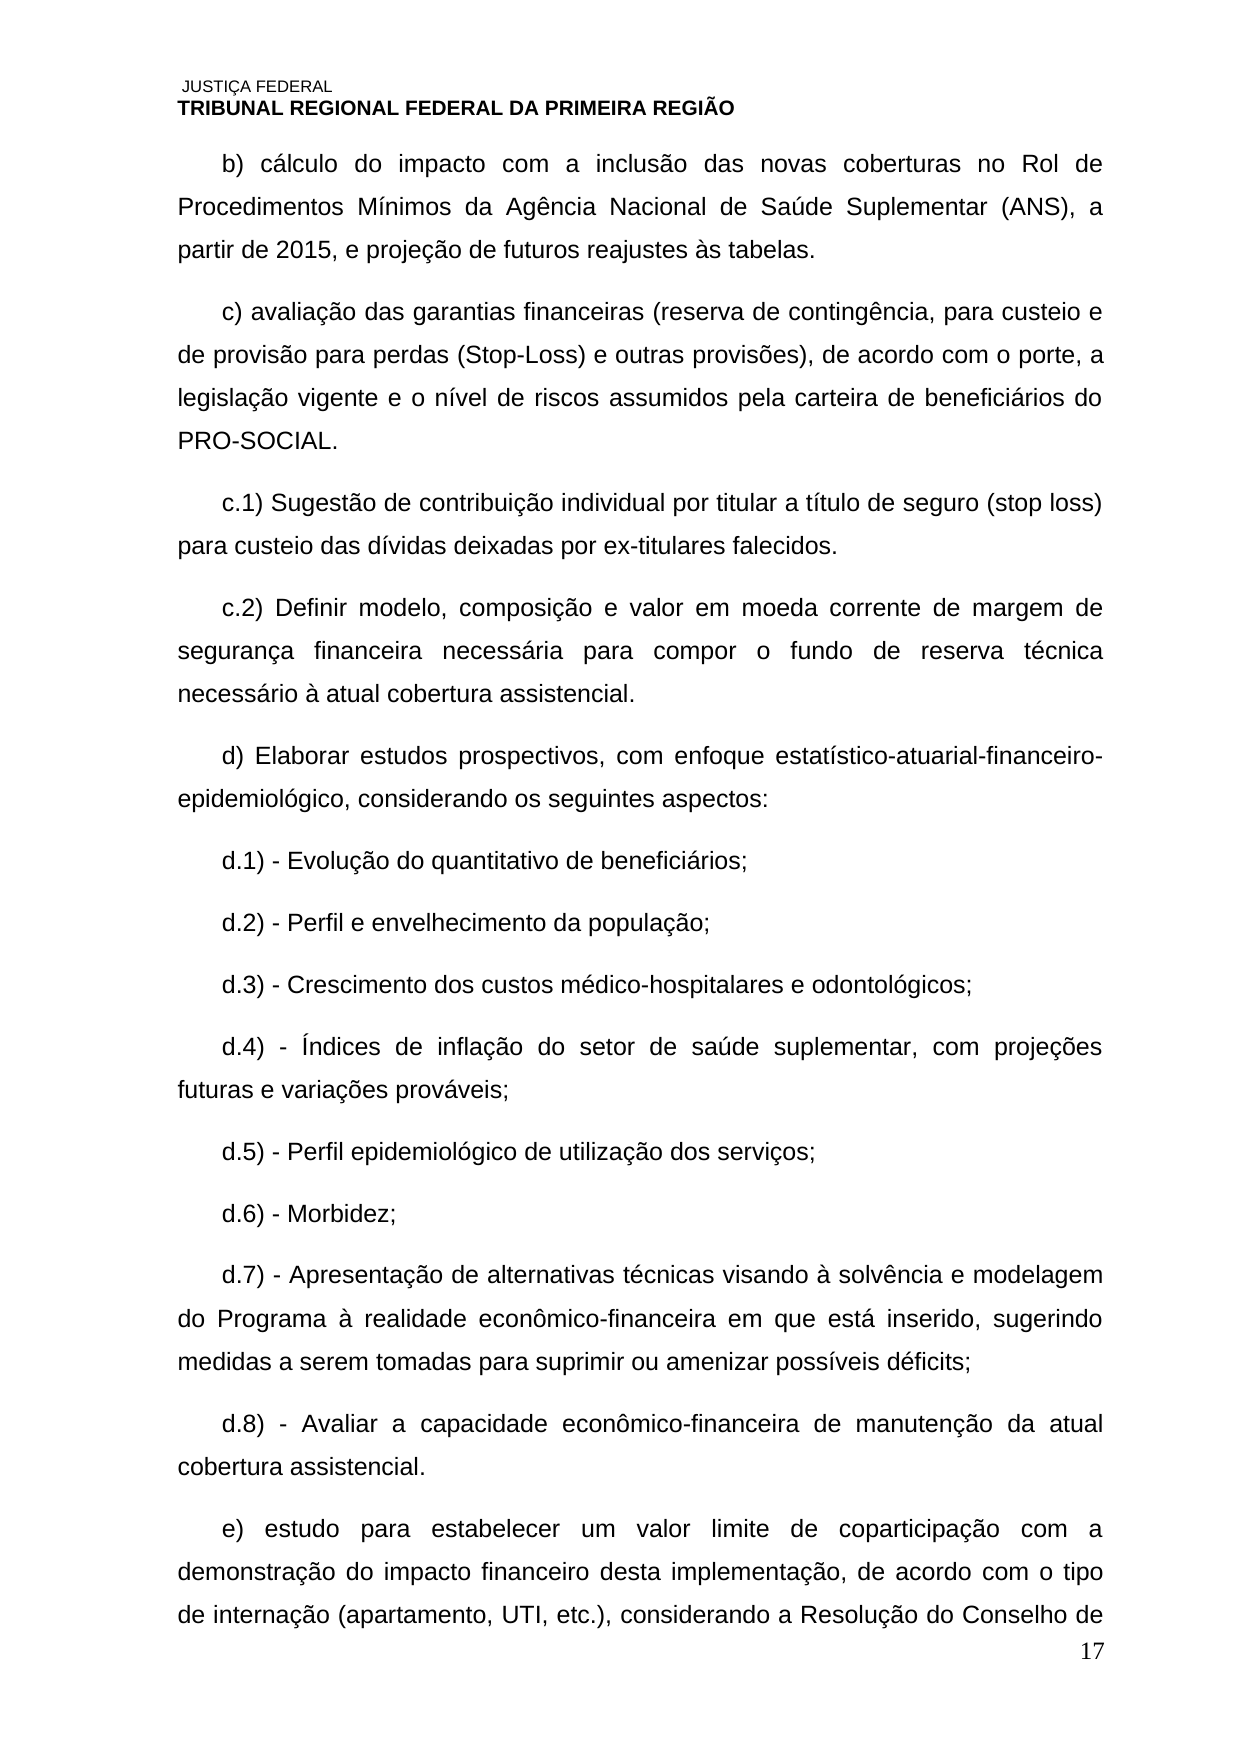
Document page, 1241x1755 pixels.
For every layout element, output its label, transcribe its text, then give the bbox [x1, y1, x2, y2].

text b) cálculo do impacto com a inclusão das novas coberturas no Rol de Procedimentos Mínimos da Agência Nacional de Saúde Suplementar (ANS), a partir de 2015, e projeção de futuros reajustes às tabelas. [177, 149, 1104, 264]
text d) Elaborar estudos prospectivos, com enfoque estatístico-atuarial-financeiro-epidemiológico, considerando os seguintes aspectos: [1014, 741, 1104, 813]
text d.3) - Crescimento dos custos médico-hospitalares e odontológicos; [177, 970, 337, 999]
text e) estudo para estabelecer um valor limite de coparticipação com a demonstração do impacto financeiro desta implementação, de acordo com o tipo de internação (apartamento, UTI, etc.), considerando a Resolução do Conselho de [177, 1514, 1104, 1629]
text d.6) - Morbidez; [1014, 1199, 1104, 1227]
text d.5) - Perfil epidemiológico de utilização dos serviços; [177, 1137, 337, 1166]
text d.1) - Evolução do quantitativo de beneficiários; [1014, 846, 1104, 875]
text d.1) - Evolução do quantitativo de beneficiários; [177, 846, 337, 875]
text c.2) Definir modelo, composição e valor em moeda corrente de margem de segurança financeira necessária para compor o fundo de reserva técnica necessário à atual cobertura assistencial. [177, 593, 337, 708]
text d.3) - Crescimento dos custos médico-hospitalares e odontológicos; [1014, 970, 1104, 999]
text d) Elaborar estudos prospectivos, com enfoque estatístico-atuarial-financeiro-epidemiológico, considerando os seguintes aspectos: [177, 741, 337, 813]
text d.4) - Índices de inflação do setor de saúde suplementar, com projeções futuras e variações prováveis; [177, 1032, 337, 1104]
text d.7) - Apresentação de alternativas técnicas visando à solvência e modelagem do Programa à realidade econômico-financeira em que está inserido, sugerindo medidas a serem tomadas para suprimir ou amenizar possíveis déficits; [177, 1261, 1104, 1376]
text d.2) - Perfil e envelhecimento da população; [177, 908, 337, 937]
text c) avaliação das garantias financeiras (reserva de contingência, para custeio e de provisão para perdas (Stop-Loss) e outras provisões), de acordo com o porte, a legislação vigente e o nível de riscos assumidos pela carteira de beneficiários do PRO-SOCIAL. [177, 297, 1104, 455]
text c.1) Sugestão de contribuição individual por titular a título de seguro (stop loss) para custeio das dívidas deixadas por ex-titulares falecidos. [177, 488, 1104, 560]
text d.8) - Avaliar a capacidade econômico-financeira de manutenção da atual cobertura assistencial. [177, 1409, 1104, 1481]
text d.5) - Perfil epidemiológico de utilização dos serviços; [1014, 1137, 1104, 1166]
text c.2) Definir modelo, composição e valor em moeda corrente de margem de segurança financeira necessária para compor o fundo de reserva técnica necessário à atual cobertura assistencial. [1014, 593, 1104, 708]
text d.4) - Índices de inflação do setor de saúde suplementar, com projeções futuras e variações prováveis; [1014, 1032, 1104, 1104]
text d.2) - Perfil e envelhecimento da população; [1014, 908, 1104, 937]
text d.6) - Morbidez; [177, 1199, 337, 1227]
